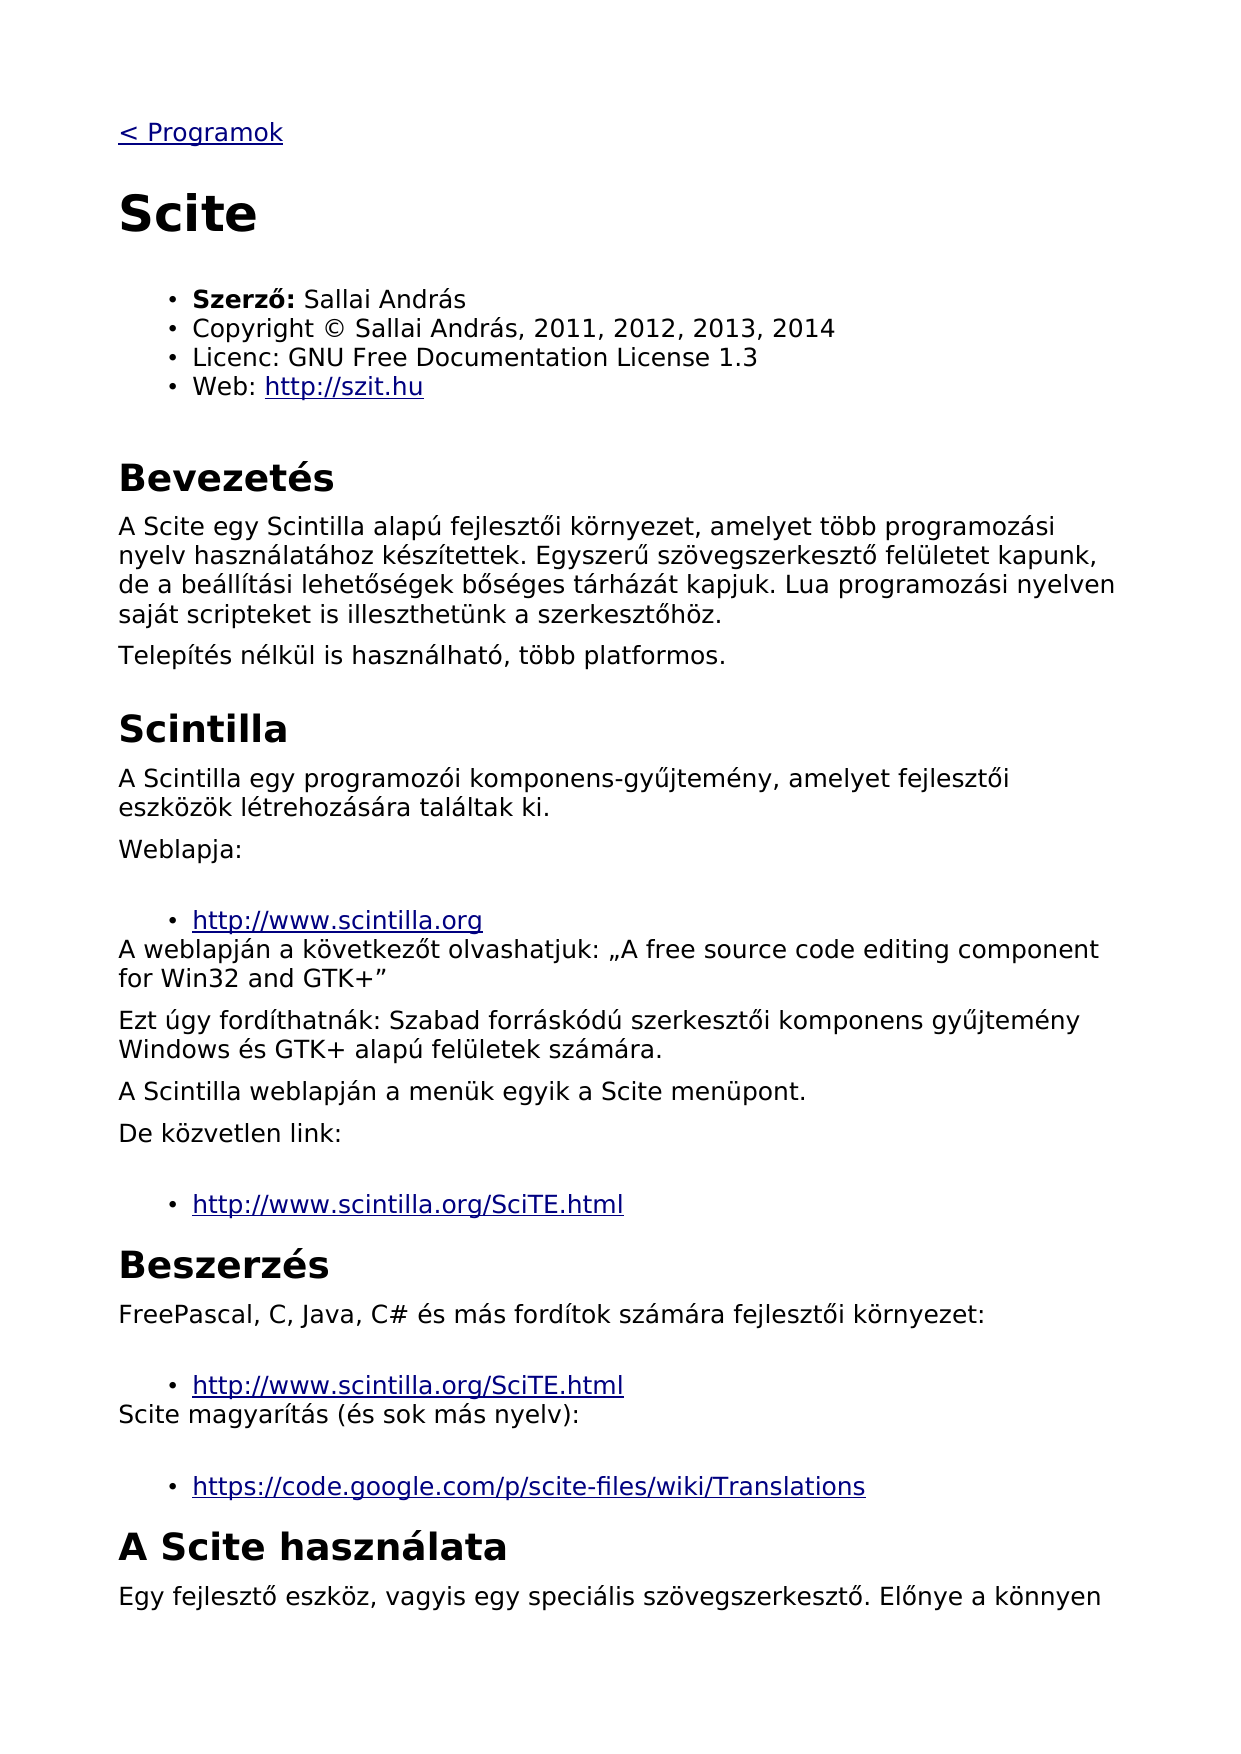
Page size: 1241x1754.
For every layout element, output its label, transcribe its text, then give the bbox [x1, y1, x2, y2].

text Scite magyarítás (és sok más nyelv): [118, 1401, 1122, 1430]
subtitle Scintilla [118, 708, 1122, 752]
subtitle Bevezetés [118, 456, 1122, 500]
list Copyright © Sallai András, 2011, 2012, 2013, 2014 [177, 314, 1122, 343]
text A Scintilla egy programozói komponens-gyűjtemény, amelyet fejlesztői eszközök létrehozására találtak ki. [118, 764, 1122, 823]
text A Scintilla weblapján a menük egyik a Scite menüpont. [118, 1077, 1122, 1106]
text A weblapján a következőt olvashatjuk: „A free source code editing component for Win32 and GTK+” [118, 935, 1122, 994]
text Egy fejlesztő eszköz, vagyis egy speciális szövegszerkesztő. Előnye a könnyen [118, 1582, 1122, 1611]
subtitle A Scite használata [118, 1526, 1122, 1569]
list http://www.scintilla.org/SciTE.html [177, 1190, 1122, 1219]
text Telepítés nélkül is használható, több platformos. [118, 641, 1122, 671]
text A Scite egy Scintilla alapú fejlesztői környezet, amelyet több programozási nyelv használatához készítettek. Egyszerű szövegszerkesztő felületet kapunk, de a beállítási lehetőségek bőséges tárházát kapjuk. Lua programozási nyelven saját scripteket is illeszthetünk a szerkesztőhöz. [118, 512, 1122, 629]
list https://code.google.com/p/scite-files/wiki/Translations [177, 1472, 1122, 1501]
text De közvetlen link: [118, 1119, 1122, 1148]
list http://www.scintilla.org [177, 906, 1122, 935]
text FreePascal, C, Java, C# és más fordítok számára fejlesztői környezet: [118, 1300, 1122, 1329]
subtitle Scite [118, 185, 1122, 243]
text < Programok [118, 118, 1122, 147]
list Web: http://szit.hu [177, 372, 1122, 402]
text Ezt úgy fordíthatnák: Szabad forráskódú szerkesztői komponens gyűjtemény Windows és GTK+ alapú felületek számára. [118, 1006, 1122, 1064]
list Szerző: Sallai András [177, 285, 1122, 314]
subtitle Beszerzés [118, 1244, 1122, 1288]
list http://www.scintilla.org/SciTE.html [177, 1371, 1122, 1401]
text Weblapja: [118, 835, 1122, 864]
list Licenc: GNU Free Documentation License 1.3 [177, 343, 1122, 372]
